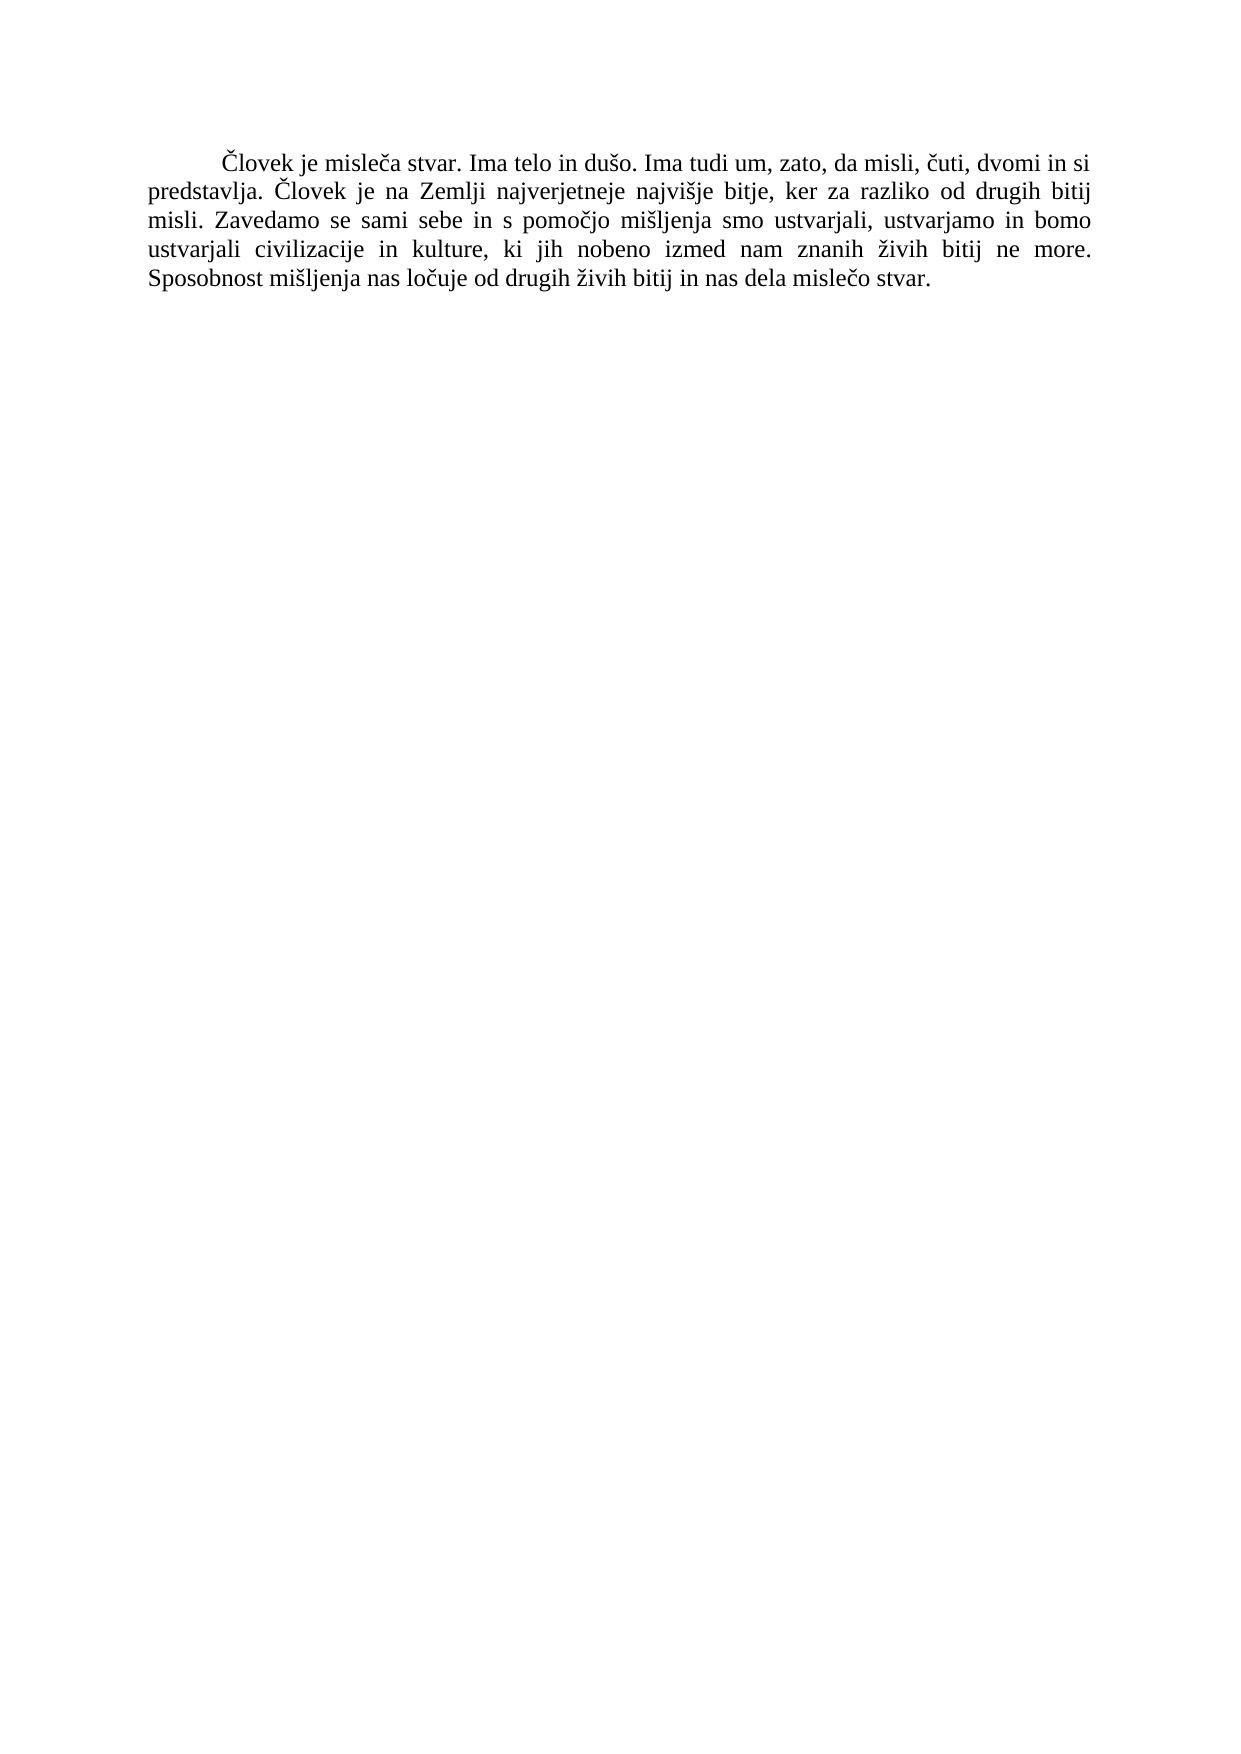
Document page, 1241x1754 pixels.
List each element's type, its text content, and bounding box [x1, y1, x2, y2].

text Človek je misleča stvar. Ima telo in dušo. Ima tudi um, zato, da misli, čuti, dvomi in si predstavlja. Človek je na Zemlji najverjetneje najvišje bitje, ker za razliko od drugih bitij misli. Zavedamo se sami sebe in s pomočjo mišljenja smo ustvarjali, ustvarjamo in bomo ustvarjali civilizacije in kulture, ki jih nobeno izmed nam znanih živih bitij ne more. Sposobnost mišljenja nas ločuje od drugih živih bitij in nas dela mislečo stvar. [148, 148, 1093, 291]
